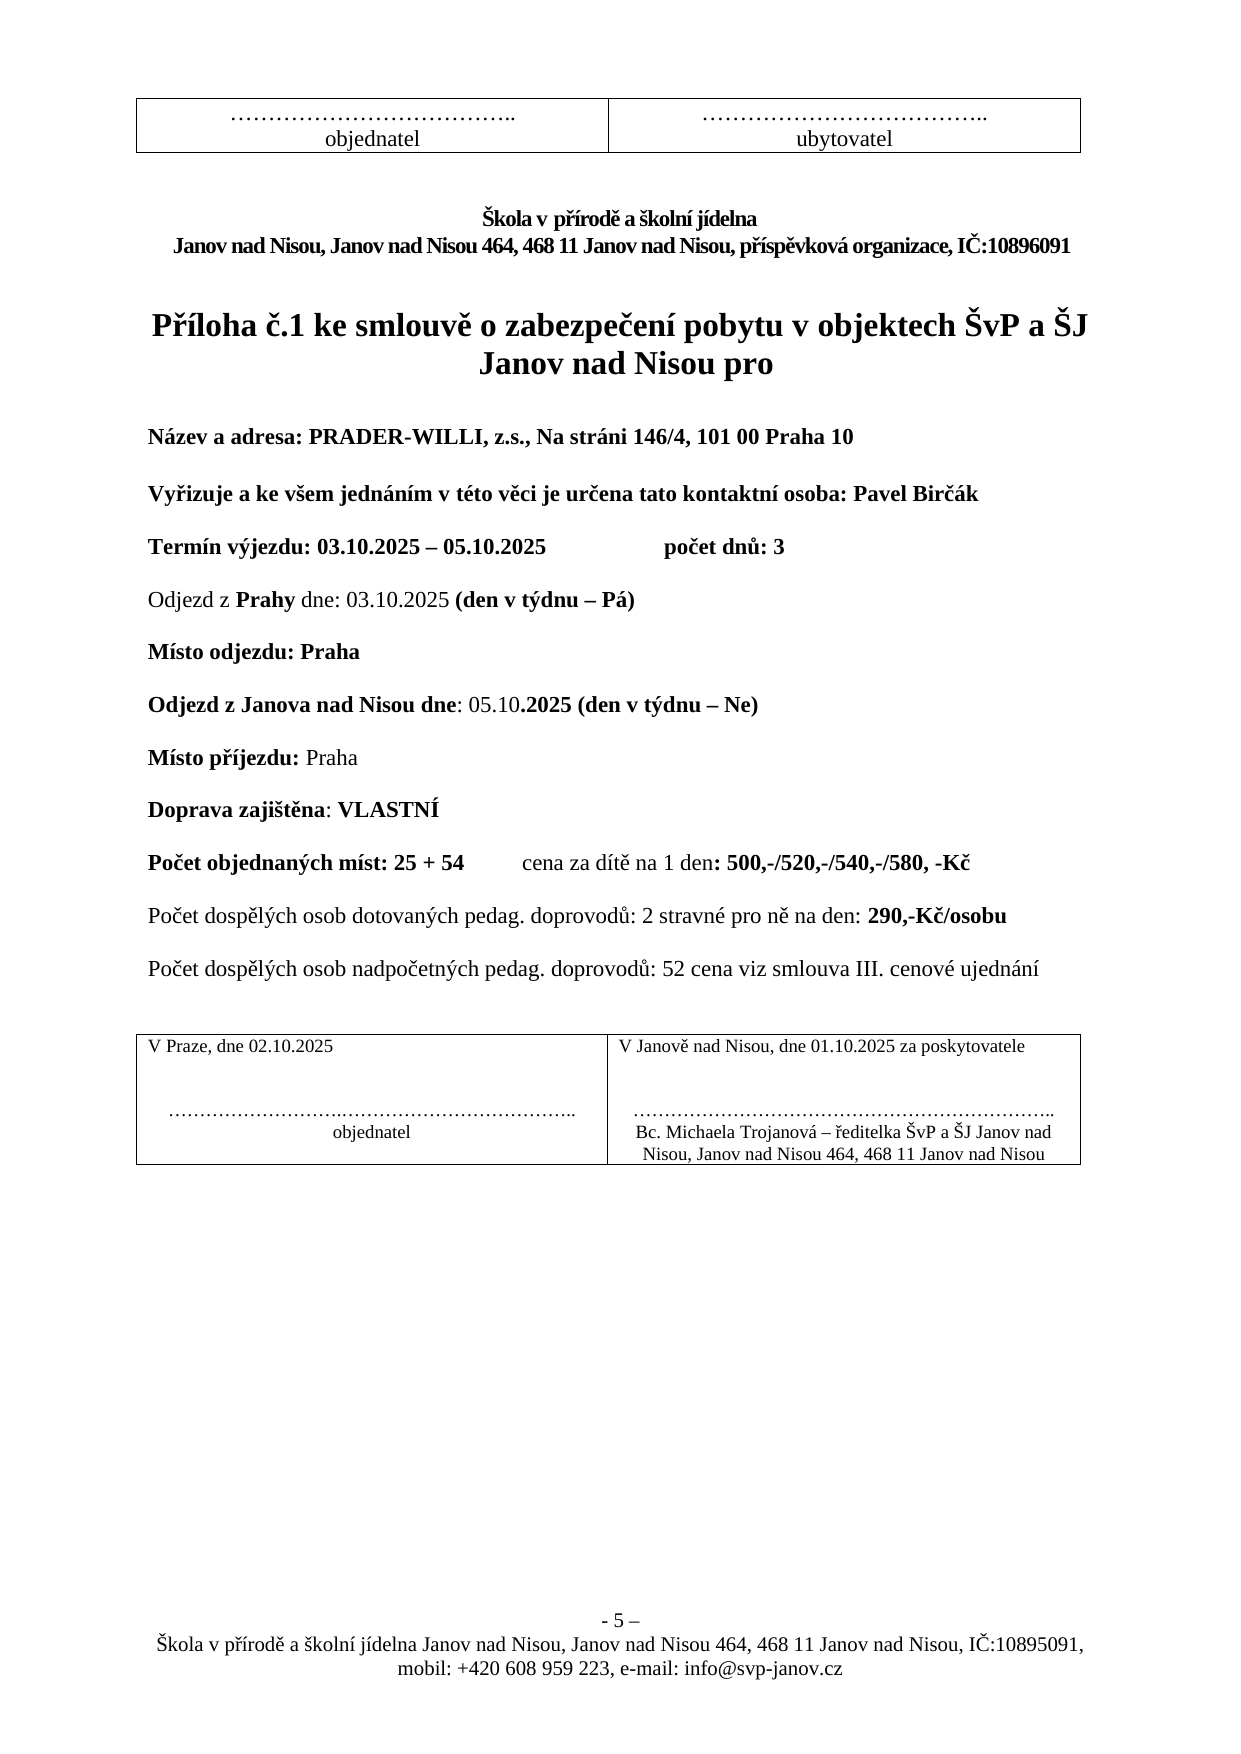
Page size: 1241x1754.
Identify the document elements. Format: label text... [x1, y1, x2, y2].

table_header ……………………………….. ubytovatel [609, 99, 1080, 152]
table_header ……………………………….. objednatel [137, 99, 608, 152]
text Počet dospělých osob nadpočetných pedag. doprovodů: 52 cena viz smlouva III. cenové ujednání [148, 954, 1092, 981]
subtitle Název a adresa: PRADER-WILLI, z.s., Na stráni 146/4, 101 00 Praha 10 [148, 423, 1092, 450]
text Vyřizuje a ke všem jednáním v této věci je určena tato kontaktní osoba: Pavel Birčák [148, 480, 1092, 507]
text Příloha č.1 ke smlouvě o zabezpečení pobytu v objektech ŠvP a ŠJ Janov nad Nisou pro [148, 305, 1092, 381]
text Odjezd z Janova nad Nisou dne: 05.10.2025 (den v týdnu – Ne) [148, 691, 1092, 717]
table_header V Praze, dne 02.10.2025 ……………………….……………………………….. objednatel [137, 1035, 607, 1164]
text Janov nad Nisou, Janov nad Nisou 464, 468 11 Janov nad Nisou, příspěvková organizace, IČ:10896091 [148, 232, 1092, 258]
text Počet objednaných míst: 25 + 54 cena za dítě na 1 den: 500,-/520,-/540,-/580, -Kč [148, 849, 1092, 876]
text Doprava zajištěna: VLASTNÍ [148, 796, 1092, 823]
text Místo odjezdu: Praha [148, 638, 1092, 665]
text Místo příjezdu: Praha [148, 744, 1092, 770]
text Počet dospělých osob dotovaných pedag. doprovodů: 2 stravné pro ně na den: 290,-Kč/osobu [148, 902, 1092, 928]
text Odjezd z Prahy dne: 03.10.2025 (den v týdnu – Pá) [148, 586, 1092, 612]
table_header V Janově nad Nisou, dne 01.10.2025 za poskytovatele ………………………………………………………….. Bc. Michaela Trojanová – ředitelka ŠvP a ŠJ Janov nad Nisou, Janov nad Nisou 464, 468 11 Janov nad Nisou [608, 1035, 1080, 1164]
text Termín výjezdu: 03.10.2025 – 05.10.2025 počet dnů: 3 [148, 533, 1092, 559]
text Škola v přírodě a školní jídelna [148, 205, 1092, 232]
